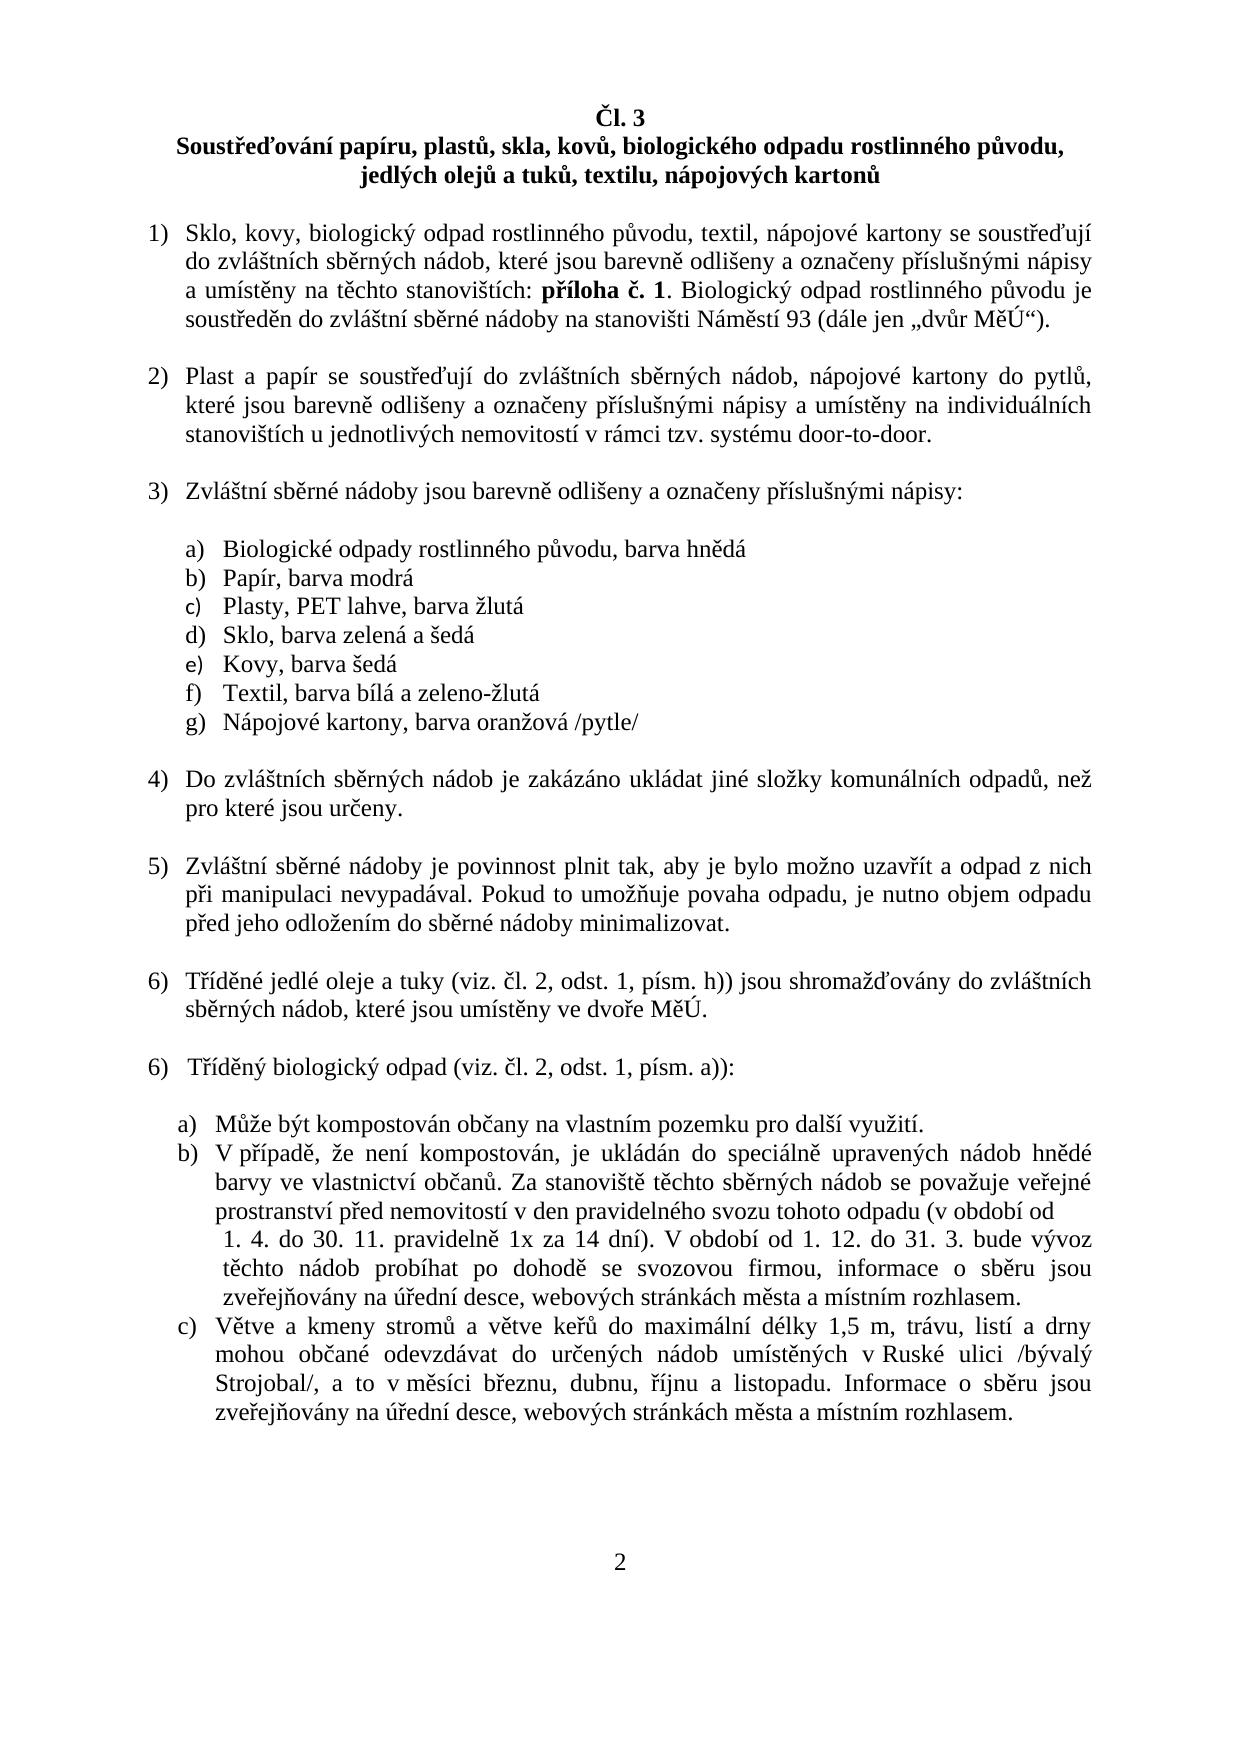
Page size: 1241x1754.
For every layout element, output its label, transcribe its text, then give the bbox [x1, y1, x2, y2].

list Větve a kmeny stromů a větve keřů do maximální délky 1,5 m, trávu, listí a drny mohou občané odevzdávat do určených nádob umístěných v Ruské ulici /bývalý Strojobal/, a to v měsíci březnu, dubnu, říjnu a listopadu. Informace o sběru jsou zveřejňovány na úřední desce, webových stránkách města a místním rozhlasem. [177, 1311, 1092, 1426]
text Čl. 3 [148, 103, 1092, 131]
list Biologické odpady rostlinného původu, barva hnědá [185, 534, 1092, 563]
list Do zvláštních sběrných nádob je zakázáno ukládat jiné složky komunálních odpadů, než pro které jsou určeny. [148, 764, 1092, 822]
list Sklo, kovy, biologický odpad rostlinného původu, textil, nápojové kartony se soustřeďují do zvláštních sběrných nádob, které jsou barevně odlišeny a označeny příslušnými nápisy a umístěny na těchto stanovištích: příloha č. 1. Biologický odpad rostlinného původu je soustředěn do zvláštní sběrné nádoby na stanovišti Náměstí 93 (dále jen „dvůr MěÚ“). [148, 218, 1092, 333]
list Textil, barva bílá a zeleno-žlutá [185, 678, 1092, 707]
text 6) Tříděný biologický odpad (viz. čl. 2, odst. 1, písm. a)): [148, 1052, 1092, 1081]
subtitle Soustřeďování papíru, plastů, skla, kovů, biologického odpadu rostlinného původu, jedlých olejů a tuků, textilu, nápojových kartonů [148, 131, 1092, 189]
list Zvláštní sběrné nádoby je povinnost plnit tak, aby je bylo možno uzavřít a odpad z nich při manipulaci nevypadával. Pokud to umožňuje povaha odpadu, je nutno objem odpadu před jeho odložením do sběrné nádoby minimalizovat. [148, 851, 1092, 937]
list Kovy, barva šedá [185, 649, 1092, 678]
text 1. 4. do 30. 11. pravidelně 1x za 14 dní). V období od 1. 12. do 31. 3. bude vývoz těchto nádob probíhat po dohodě se svozovou firmou, informace o sběru jsou zveřejňovány na úřední desce, webových stránkách města a místním rozhlasem. [223, 1224, 1092, 1311]
list Papír, barva modrá [185, 563, 1092, 591]
list Plasty, PET lahve, barva žlutá [185, 591, 1092, 620]
list Nápojové kartony, barva oranžová /pytle/ [185, 707, 1092, 736]
list Zvláštní sběrné nádoby jsou barevně odlišeny a označeny příslušnými nápisy: [148, 476, 1092, 505]
list Plast a papír se soustřeďují do zvláštních sběrných nádob, nápojové kartony do pytlů, které jsou barevně odlišeny a označeny příslušnými nápisy a umístěny na individuálních stanovištích u jednotlivých nemovitostí v rámci tzv. systému door-to-door. [148, 361, 1092, 448]
list Může být kompostován občany na vlastním pozemku pro další využití. [177, 1109, 1092, 1138]
list Tříděné jedlé oleje a tuky (viz. čl. 2, odst. 1, písm. h)) jsou shromažďovány do zvláštních sběrných nádob, které jsou umístěny ve dvoře MěÚ. [148, 966, 1092, 1023]
list V případě, že není kompostován, je ukládán do speciálně upravených nádob hnědé barvy ve vlastnictví občanů. Za stanoviště těchto sběrných nádob se považuje veřejné prostranství před nemovitostí v den pravidelného svozu tohoto odpadu (v období od [177, 1138, 1092, 1224]
list Sklo, barva zelená a šedá [185, 620, 1092, 649]
